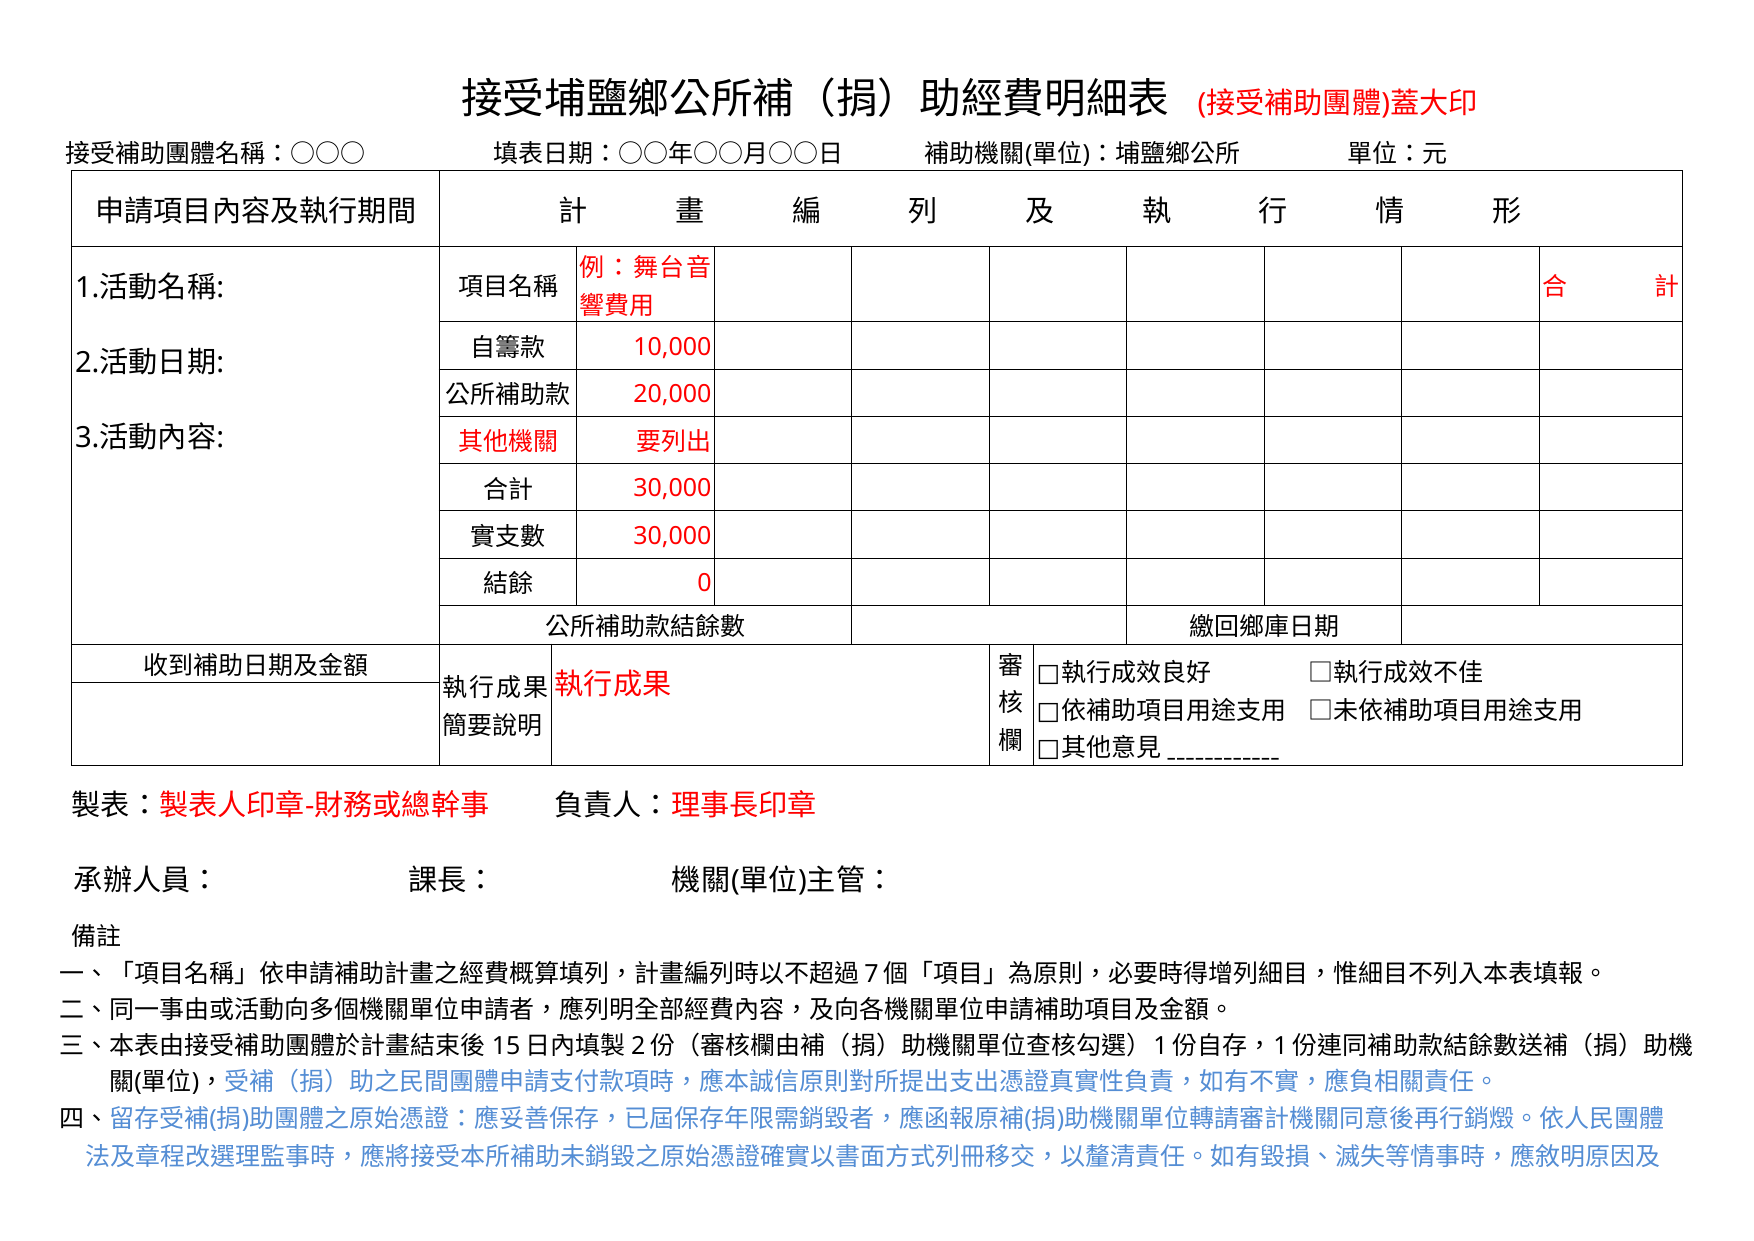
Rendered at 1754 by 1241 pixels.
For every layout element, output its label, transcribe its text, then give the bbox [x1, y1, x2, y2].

table_cell 執行成果簡要說明 [440, 645, 551, 764]
table_cell 10,000 [577, 322, 714, 368]
table_cell [1402, 370, 1539, 416]
text 三、本表由接受補助團體於計畫結束後15日內填製2份（審核欄由補（捐）助機關單位查核勾選）1份自存，1份連同補助款結餘數送補（捐）助機關(單位)，受補（捐）助之民間團體申請支付款項時，應本誠信原則對所提出支出憑證真實性負責，如有不實，應負相關責任。 [59, 1026, 1695, 1098]
table_cell [1127, 417, 1264, 463]
table_cell 公所補助款 [440, 370, 576, 416]
text 法及章程改選理監事時，應將接受本所補助未銷毀之原始憑證確實以書面方式列冊移交，以釐清責任。如有毀損、滅失等情事時，應敘明原因及 [59, 1136, 1695, 1173]
text 一、「項目名稱」依申請補助計畫之經費概算填列，計畫編列時以不超過7個「項目」為原則，必要時得增列細目，惟細目不列入本表填報。 [59, 953, 1695, 989]
table_cell [1265, 417, 1401, 463]
table_cell 30,000 [577, 511, 714, 558]
table_cell [1402, 464, 1539, 510]
table_cell 公所補助款結餘數 [440, 606, 851, 643]
table_cell [1127, 464, 1264, 510]
table_cell [852, 417, 989, 463]
table_cell [1265, 511, 1401, 558]
table_cell [990, 417, 1126, 463]
table_cell [990, 370, 1126, 416]
table_cell [1127, 559, 1264, 605]
table_cell 執行成果 [552, 645, 989, 764]
text 二、同一事由或活動向多個機關單位申請者，應列明全部經費內容，及向各機關單位申請補助項目及金額。 [59, 989, 1695, 1026]
table_cell [852, 606, 1126, 643]
table_cell [1402, 511, 1539, 558]
table_cell 審核欄 [990, 645, 1033, 764]
table_cell [1402, 417, 1539, 463]
table_cell [852, 511, 989, 558]
table_cell [852, 322, 989, 368]
table_cell [1540, 511, 1682, 558]
table_cell [852, 370, 989, 416]
table_cell [1265, 322, 1401, 368]
table_cell [715, 417, 851, 463]
table_cell 30,000 [577, 464, 714, 510]
table_cell 合計 [1540, 247, 1682, 321]
table_cell 繳回鄉庫日期 [1127, 606, 1401, 643]
table_cell 其他機關 [440, 417, 576, 463]
table_cell [852, 247, 989, 321]
text 承辦人員： 課長： 機關(單位)主管： [59, 841, 1695, 916]
table_cell [1402, 559, 1539, 605]
table_cell [1540, 417, 1682, 463]
table_cell [1127, 511, 1264, 558]
table_cell [1127, 370, 1264, 416]
table_cell [1265, 464, 1401, 510]
table_cell [1402, 606, 1682, 643]
table_cell [1540, 370, 1682, 416]
table_cell [1540, 559, 1682, 605]
table_cell [715, 247, 851, 321]
table_cell [1127, 247, 1264, 321]
table_cell [990, 511, 1126, 558]
table_cell [715, 464, 851, 510]
table_cell 結餘 [440, 559, 576, 605]
text 接受補助團體名稱：○○○ 填表日期：○○年○○月○○日 補助機關(單位)：埔鹽鄉公所 單位：元 [59, 133, 1695, 170]
table_cell [990, 247, 1126, 321]
table_cell 執行成效良好 □執行成效不佳 依補助項目用途支用 □未依補助項目用途支用 其他意見ˍˍˍˍˍˍˍˍˍˍˍˍ [1034, 645, 1682, 764]
text 四、留存受補(捐)助團體之原始憑證：應妥善保存，已屆保存年限需銷毀者，應函報原補(捐)助機關單位轉請審計機關同意後再行銷燬。依人民團體 [59, 1098, 1695, 1136]
table_cell [715, 370, 851, 416]
table_cell [852, 559, 989, 605]
table_cell 實支數 [440, 511, 576, 558]
table_cell [1265, 247, 1401, 321]
table_cell [990, 322, 1126, 368]
table_cell [1540, 322, 1682, 368]
table_cell [72, 683, 439, 764]
table_cell [715, 559, 851, 605]
table_cell [852, 464, 989, 510]
table_cell [990, 464, 1126, 510]
text 備註 [59, 916, 1695, 953]
table_cell [1265, 559, 1401, 605]
table_header 申請項目內容及執行期間 [72, 171, 439, 246]
table_cell 1.活動名稱: 2.活動日期: 3.活動內容: [72, 247, 439, 643]
table_cell 自籌款 [440, 322, 576, 368]
table_cell [715, 322, 851, 368]
text 接受埔鹽鄉公所補（捐）助經費明細表 (接受補助團體)蓋大印 [59, 58, 1695, 133]
table_cell 收到補助日期及金額 [72, 645, 439, 682]
table_cell 合計 [440, 464, 576, 510]
table_cell [990, 559, 1126, 605]
table_cell 20,000 [577, 370, 714, 416]
table_cell 0 [577, 559, 714, 605]
table_cell [1540, 464, 1682, 510]
table_cell 例：舞台音響費用 [577, 247, 714, 321]
table_cell 要列出 [577, 417, 714, 463]
table_cell 項目名稱 [440, 247, 576, 321]
table_cell [1402, 322, 1539, 368]
table_cell [1127, 322, 1264, 368]
table_cell [1265, 370, 1401, 416]
text 製表：製表人印章-財務或總幹事 負責人：理事長印章 [59, 766, 1695, 841]
table_cell [1402, 247, 1539, 321]
table_header 計 畫 編 列 及 執 行 情 形 [440, 171, 1682, 246]
table_cell [715, 511, 851, 558]
